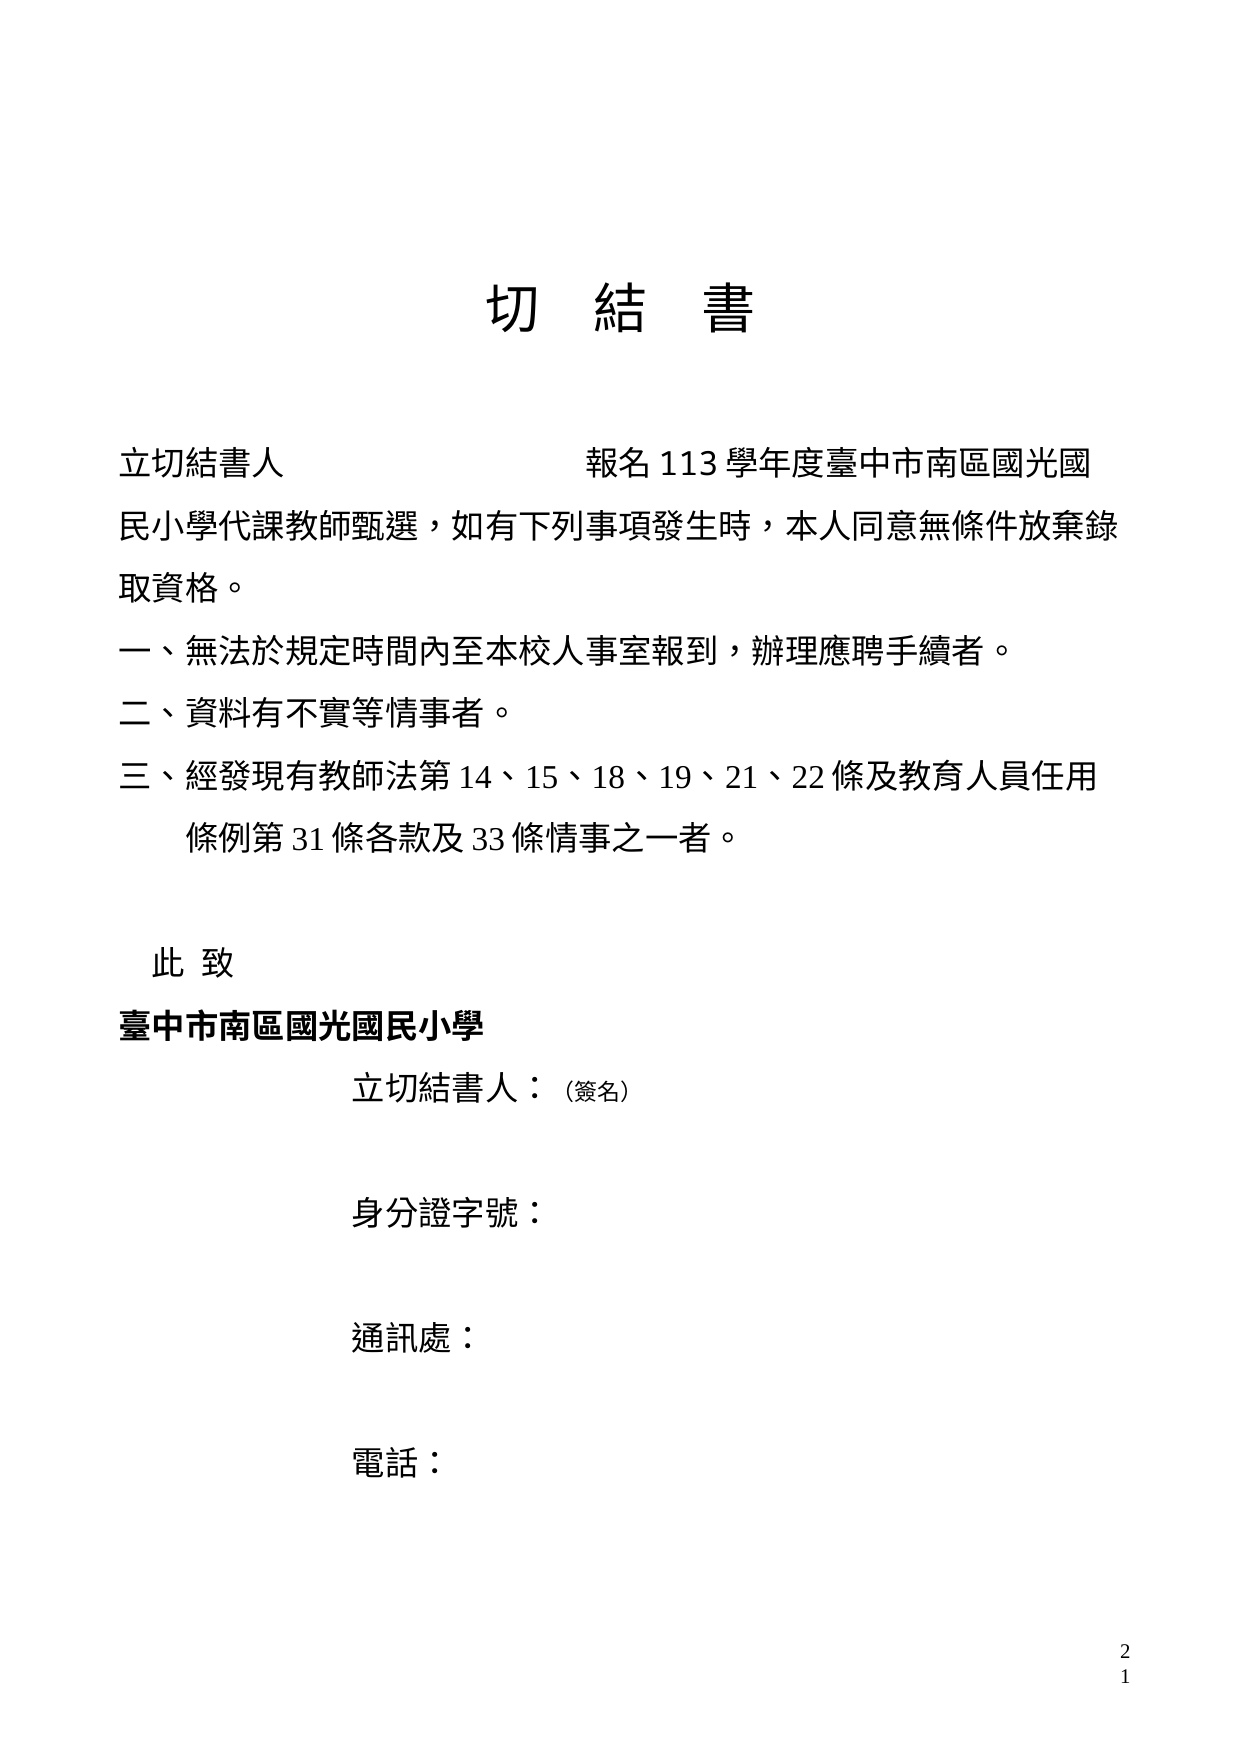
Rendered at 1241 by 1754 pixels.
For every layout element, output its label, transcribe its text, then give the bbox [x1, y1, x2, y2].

text 二、資料有不實等情事者。 [118, 670, 1122, 732]
text 切 結 書 [118, 232, 1122, 357]
text 立切結書人 報名113學年度臺中市南區國光國民小學代課教師甄選，如有下列事項發生時，本人同意無條件放棄錄取資格。 [118, 420, 1122, 607]
text 身分證字號： [118, 1170, 1122, 1232]
text 臺中市南區國光國民小學 [118, 982, 1122, 1045]
text 立切結書人：（簽名） [118, 1045, 1122, 1107]
text 電話： [118, 1420, 1122, 1482]
text 通訊處： [118, 1295, 1122, 1357]
text 三、經發現有教師法第14、15、18、19、21、22條及教育人員任用條例第31條各款及33條情事之一者。 [118, 732, 1122, 857]
text 此 致 [118, 920, 1122, 982]
text 一、無法於規定時間內至本校人事室報到，辦理應聘手續者。 [118, 607, 1122, 670]
